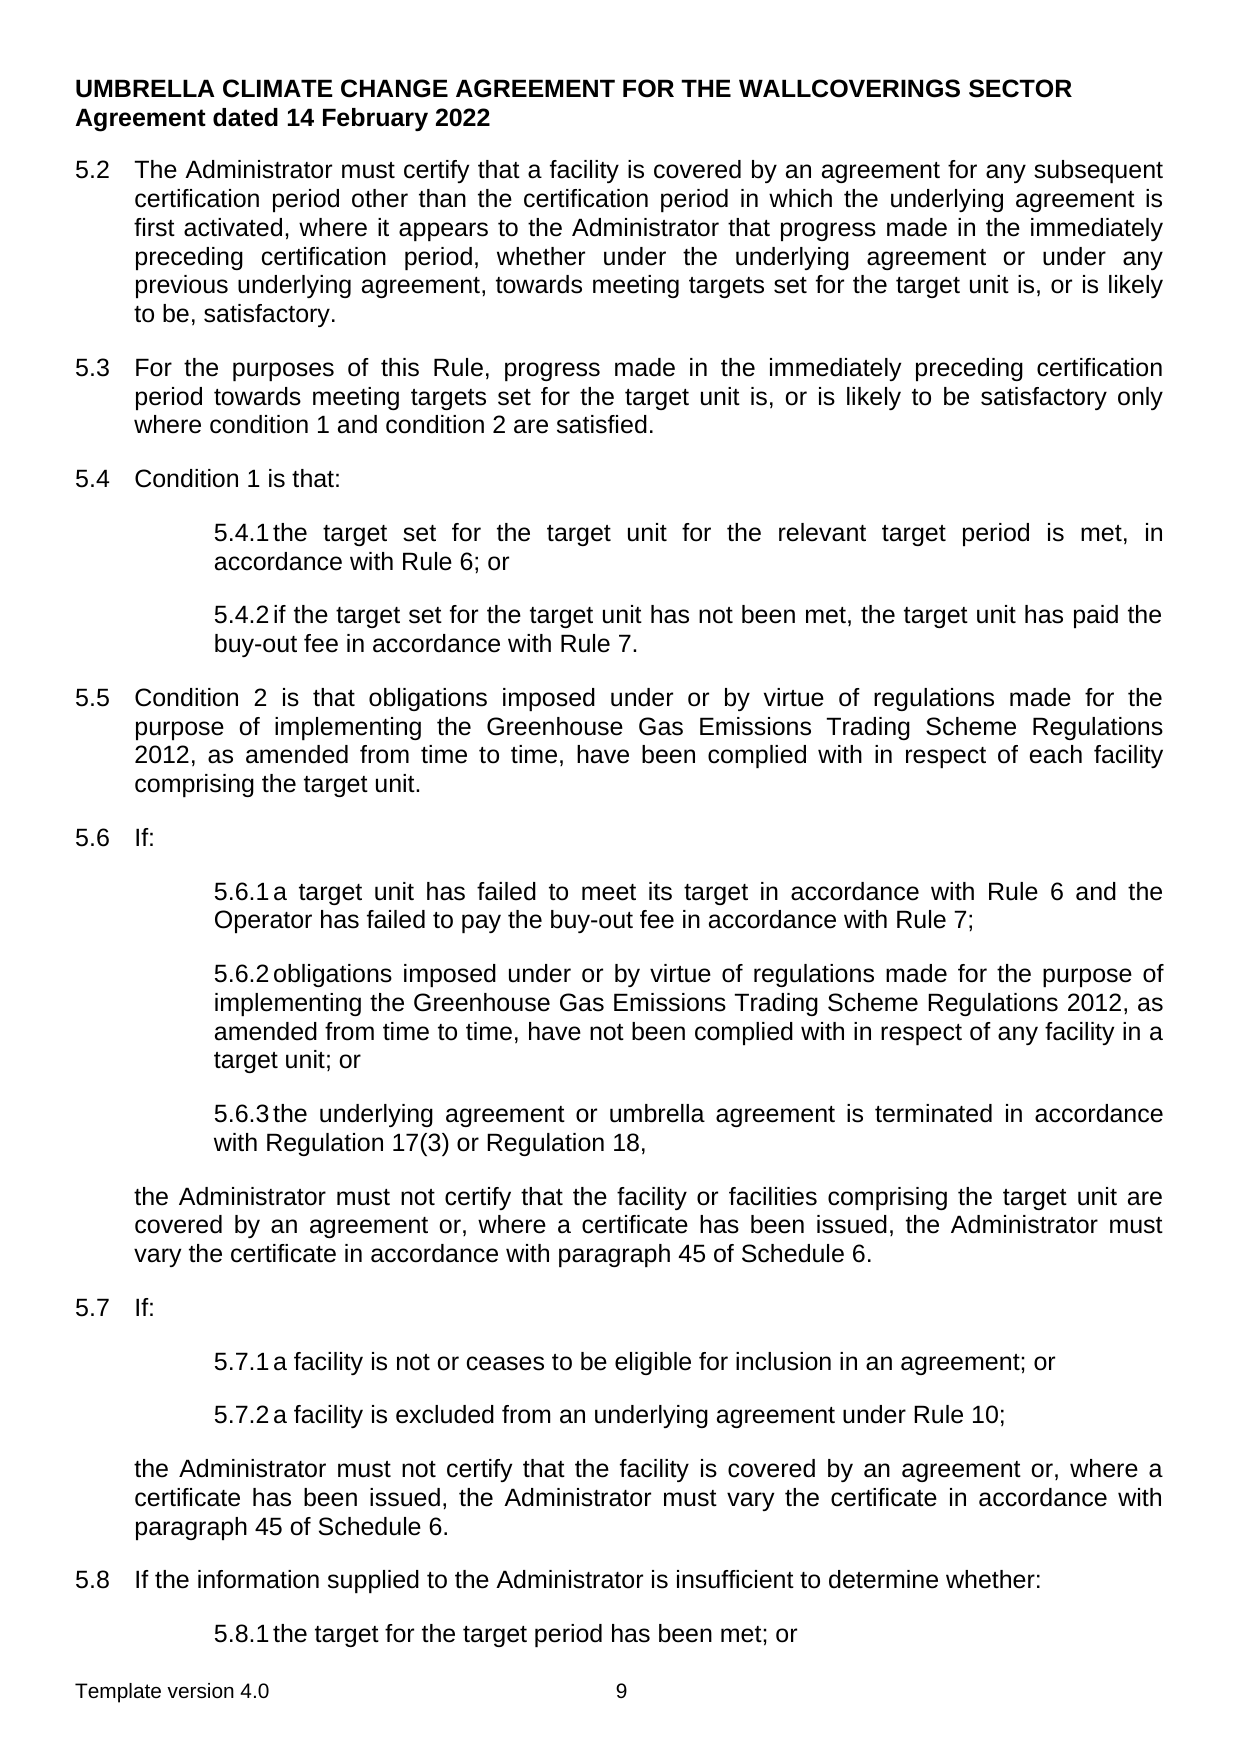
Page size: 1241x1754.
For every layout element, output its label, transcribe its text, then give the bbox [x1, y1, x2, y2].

list The Administrator must certify that a facility is covered by an agreement for any subsequent certification period other than the certification period in which the underlying agreement is first activated, where it appears to the Administrator that progress made in the immediately preceding certification period, whether under the underlying agreement or under any previous underlying agreement, towards meeting targets set for the target unit is, or is likely to be, satisfactory. [75, 155, 1165, 328]
list obligations imposed under or by virtue of regulations made for the purpose of implementing the Greenhouse Gas Emissions Trading Scheme Regulations 2012, as amended from time to time, have not been complied with in respect of any facility in a target unit; or [214, 959, 1165, 1074]
list If the information supplied to the Administrator is insufficient to determine whether: [75, 1565, 1165, 1594]
list a facility is excluded from an underlying agreement under Rule 10; [214, 1400, 1165, 1429]
list For the purposes of this Rule, progress made in the immediately preceding certification period towards meeting targets set for the target unit is, or is likely to be satisfactory only where condition 1 and condition 2 are satisfied. [75, 353, 1165, 439]
list a target unit has failed to meet its target in accordance with Rule 6 and the Operator has failed to pay the buy-out fee in accordance with Rule 7; [214, 876, 1165, 934]
list Condition 1 is that: [75, 464, 1165, 493]
list a facility is not or ceases to be eligible for inclusion in an agreement; or [214, 1346, 1165, 1375]
list Condition 2 is that obligations imposed under or by virtue of regulations made for the purpose of implementing the Greenhouse Gas Emissions Trading Scheme Regulations 2012, as amended from time to time, have been complied with in respect of each facility comprising the target unit. [75, 683, 1165, 798]
text the Administrator must not certify that the facility is covered by an agreement or, where a certificate has been issued, the Administrator must vary the certificate in accordance with paragraph 45 of Schedule 6. [134, 1454, 1165, 1540]
list If: [75, 823, 1165, 851]
list the target set for the target unit for the relevant target period is met, in accordance with Rule 6; or [214, 518, 1165, 575]
list If: [75, 1293, 1165, 1321]
list if the target set for the target unit has not been met, the target unit has paid the buy-out fee in accordance with Rule 7. [214, 600, 1165, 658]
list the underlying agreement or umbrella agreement is terminated in accordance with Regulation 17(3) or Regulation 18, [214, 1099, 1165, 1156]
text the Administrator must not certify that the facility or facilities comprising the target unit are covered by an agreement or, where a certificate has been issued, the Administrator must vary the certificate in accordance with paragraph 45 of Schedule 6. [134, 1181, 1165, 1268]
list the target for the target period has been met; or [214, 1619, 1165, 1648]
